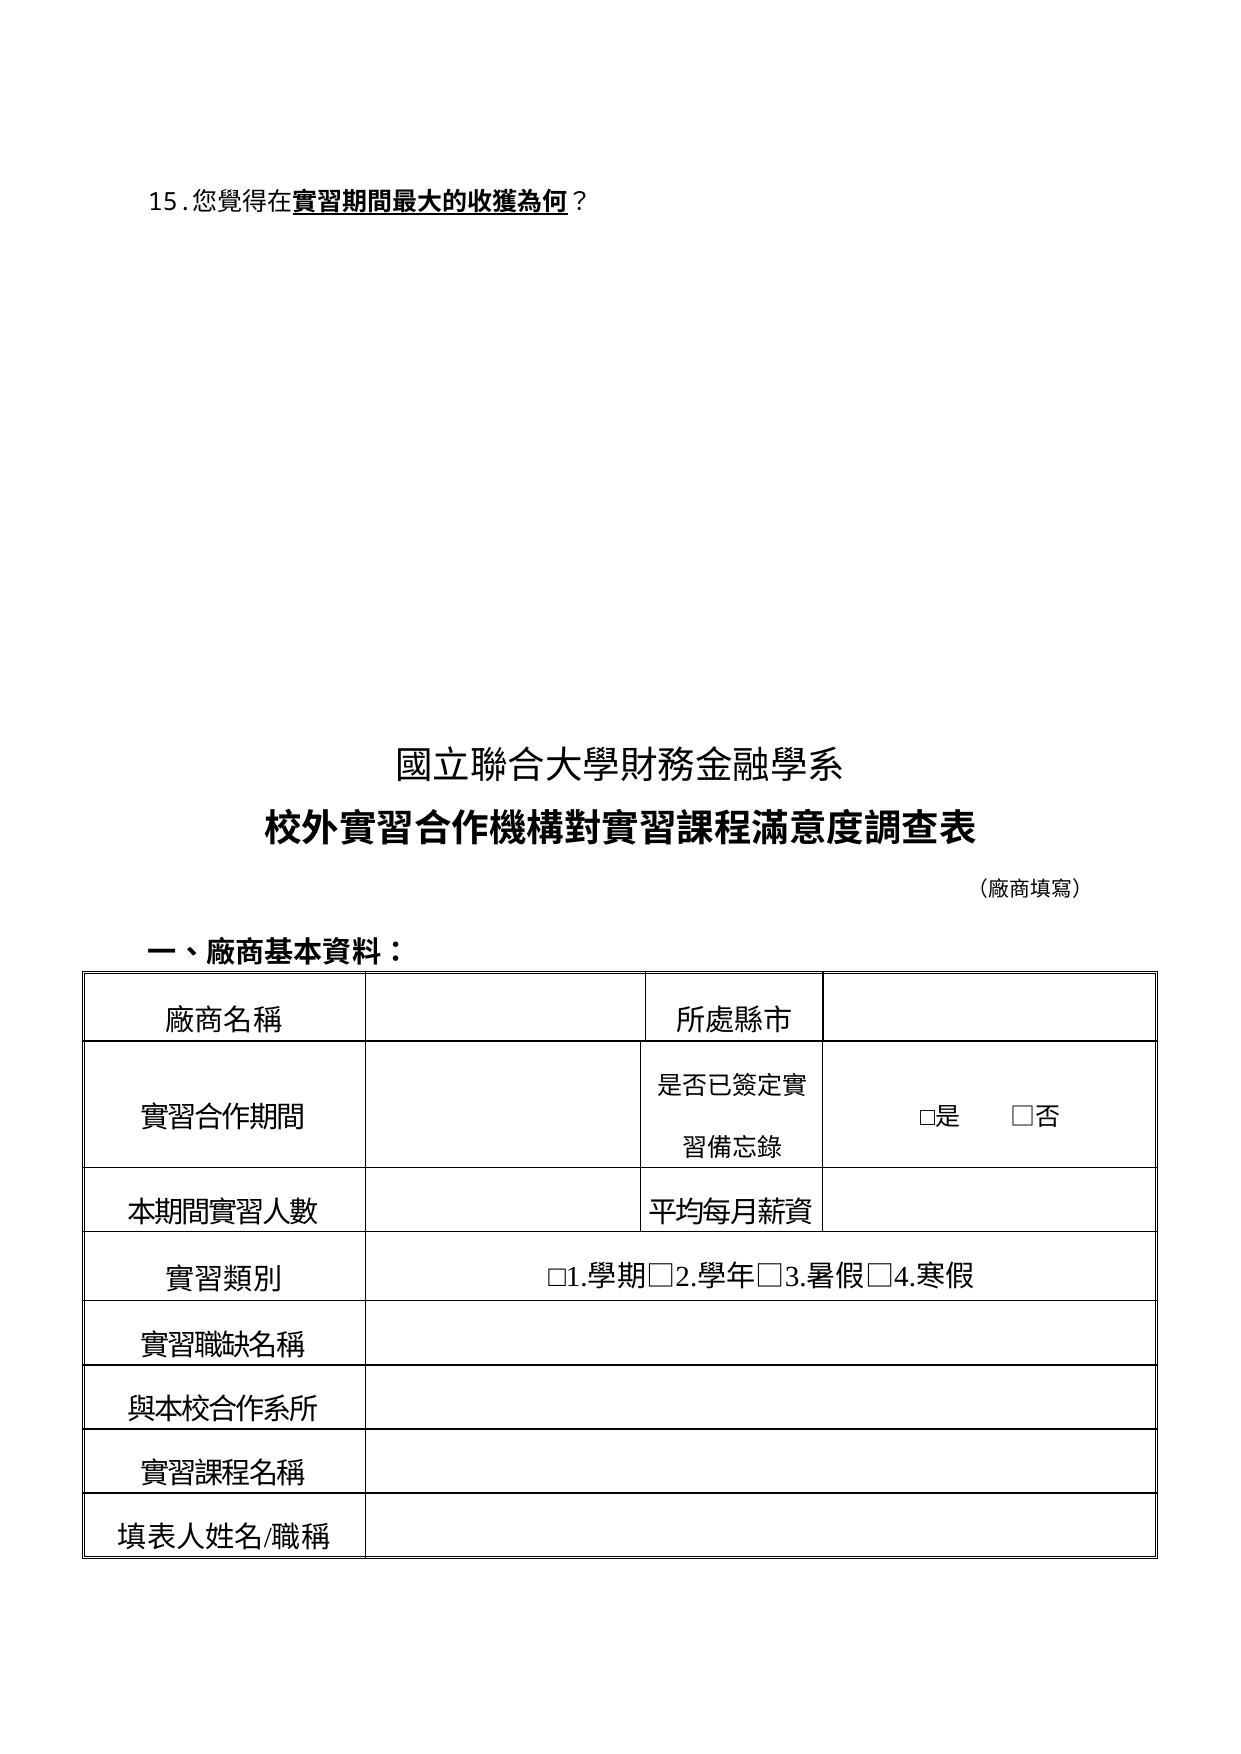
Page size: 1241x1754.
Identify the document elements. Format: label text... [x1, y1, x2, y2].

table_cell [823, 1168, 1155, 1231]
text 國立聯合大學財務金融學系 [148, 721, 1092, 783]
text 一、廠商基本資料： [148, 908, 1092, 971]
table_cell 填表人姓名/職稱 [85, 1494, 365, 1556]
table_cell □是 □否 [823, 1042, 1155, 1167]
table_cell 實習類別 [85, 1232, 365, 1300]
table_header 所處縣市 [646, 974, 822, 1040]
table_cell 實習職缺名稱 [85, 1301, 365, 1364]
table_cell [366, 1366, 1155, 1428]
text （廠商填寫） [410, 846, 1092, 908]
table_header [824, 974, 1155, 1040]
text 15.您覺得在實習期間最大的收獲為何？ [148, 158, 1092, 221]
table_cell [366, 1494, 1155, 1556]
table_cell 平均每月薪資 [641, 1168, 822, 1231]
table_cell □1.學期□2.學年□3.暑假□4.寒假 [366, 1232, 1155, 1300]
text 校外實習合作機構對實習課程滿意度調查表 [148, 783, 1092, 846]
table_cell [366, 1301, 1155, 1364]
table_cell 實習課程名稱 [85, 1430, 365, 1492]
table_cell 本期間實習人數 [85, 1168, 365, 1231]
table_header [366, 974, 645, 1040]
table_cell 實習合作期間 [85, 1042, 365, 1167]
table_header 廠商名稱 [85, 974, 365, 1040]
table_cell [366, 1430, 1155, 1492]
table_cell [366, 1042, 640, 1167]
table_cell 與本校合作系所 [85, 1366, 365, 1428]
table_cell 是否已簽定實習備忘錄 [641, 1042, 822, 1167]
table_cell [366, 1168, 640, 1231]
